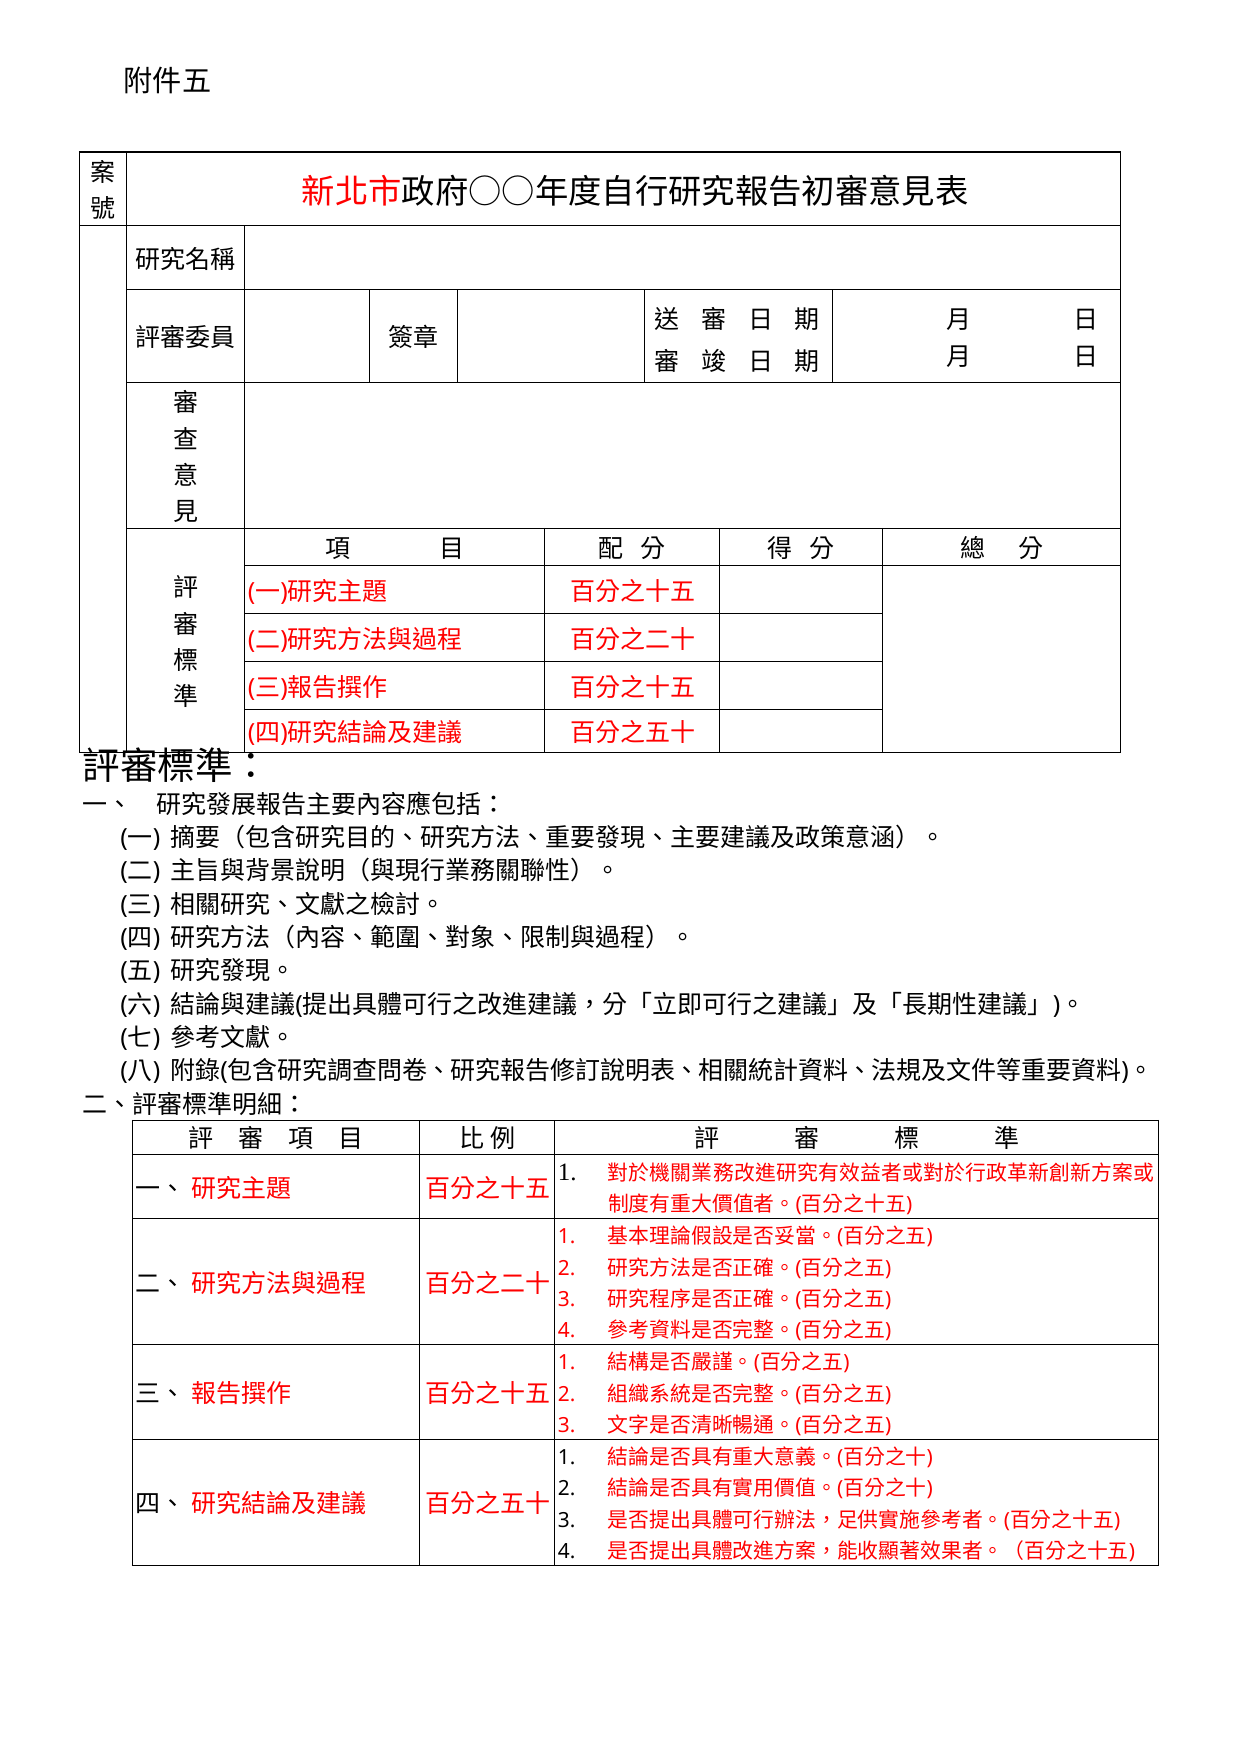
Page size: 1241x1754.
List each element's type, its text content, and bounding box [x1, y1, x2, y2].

table_cell 百分之五十 [545, 710, 719, 752]
table_cell 配 分 [545, 529, 719, 565]
table_cell 三、 [133, 1345, 189, 1438]
list 研究發展報告主要內容應包括： [83, 786, 1152, 820]
table_cell 百分之二十 [420, 1219, 554, 1344]
table_cell 四、 [133, 1440, 189, 1564]
table_cell 百分之十五 [545, 566, 719, 613]
table_cell [720, 710, 882, 752]
list 結論與建議(提出具體可行之改進建議，分「立即可行之建議」及「長期性建議」)。 [120, 986, 1152, 1020]
table_cell (四)研究結論及建議 [245, 710, 544, 752]
table_cell 審 查 意 見 [127, 383, 244, 528]
text 附件五 [123, 57, 254, 100]
table_cell [720, 566, 882, 613]
table_cell (一)研究主題 [245, 566, 544, 613]
table_cell 評審委員 [127, 290, 244, 382]
table_cell 一、 [133, 1155, 189, 1218]
list 參考文獻。 [120, 1020, 1152, 1053]
list 主旨與背景說明（與現行業務關聯性）。 [120, 853, 1152, 886]
table_cell 報告撰作 [189, 1345, 419, 1438]
table_cell (三)報告撰作 [245, 662, 544, 709]
table_cell 得 分 [720, 529, 882, 565]
table_cell 簽章 [370, 290, 457, 382]
table_cell 結構是否嚴謹。(百分之五) 組織系統是否完整。(百分之五) 文字是否清晰暢通。(百分之五) [555, 1345, 1158, 1438]
table_cell 百分之五十 [420, 1440, 554, 1564]
table_cell 百分之二十 [545, 614, 719, 661]
table_cell [80, 226, 126, 752]
table_cell (二)研究方法與過程 [245, 614, 544, 661]
table_cell 研究結論及建議 [189, 1440, 419, 1564]
table_header 新北市政府○○年度自行研究報告初審意見表 [127, 153, 1120, 225]
table_cell [720, 614, 882, 661]
table_cell [245, 290, 369, 382]
text 二、評審標準明細： [83, 1086, 1152, 1120]
table_cell [245, 383, 1120, 528]
table_cell 研究主題 [189, 1155, 419, 1218]
table_cell [458, 290, 644, 382]
table_cell [245, 226, 1120, 289]
table_cell 研究名稱 [127, 226, 244, 289]
table_header 評 審 項 目 [133, 1121, 419, 1154]
list 研究方法（內容、範圍、對象、限制與過程）。 [120, 920, 1152, 953]
table_cell [883, 566, 1120, 752]
table_cell 基本理論假設是否妥當。(百分之五) 研究方法是否正確。(百分之五) 研究程序是否正確。(百分之五) 參考資料是否完整。(百分之五) [555, 1219, 1158, 1344]
table_header 評 審 標 準 [555, 1121, 1158, 1154]
list 附錄(包含研究調查問卷、研究報告修訂說明表、相關統計資料、法規及文件等重要資料)。 [120, 1053, 1152, 1086]
list 摘要（包含研究目的、研究方法、重要發現、主要建議及政策意涵）。 [120, 820, 1152, 853]
table_cell 送審日期 審竣日期 [645, 290, 832, 382]
table_cell 對於機關業務改進研究有效益者或對於行政革新創新方案或制度有重大價值者。(百分之十五) [555, 1155, 1158, 1218]
text 評審標準： [83, 142, 1152, 786]
table_cell 總 分 [883, 529, 1120, 565]
table_header 比 例 [420, 1121, 554, 1154]
table_cell 評 審 標 準 [127, 529, 244, 752]
table_cell 二、 [133, 1219, 189, 1344]
table_cell [720, 662, 882, 709]
table_cell 百分之十五 [420, 1345, 554, 1438]
list 相關研究、文獻之檢討。 [120, 886, 1152, 920]
table_header 案號 [80, 153, 126, 225]
list 研究發現。 [120, 953, 1152, 986]
table_cell 項 目 [245, 529, 544, 565]
table_cell 百分之十五 [420, 1155, 554, 1218]
table_cell 研究方法與過程 [189, 1219, 419, 1344]
table_cell 百分之十五 [545, 662, 719, 709]
table_cell 月 日 月 日 [833, 290, 1120, 382]
table_cell 結論是否具有重大意義。(百分之十) 結論是否具有實用價值。(百分之十) 是否提出具體可行辦法，足供實施參考者。(百分之十五) 是否提出具體改進方案，能收顯著效果者。（百分之十五) [555, 1440, 1158, 1564]
